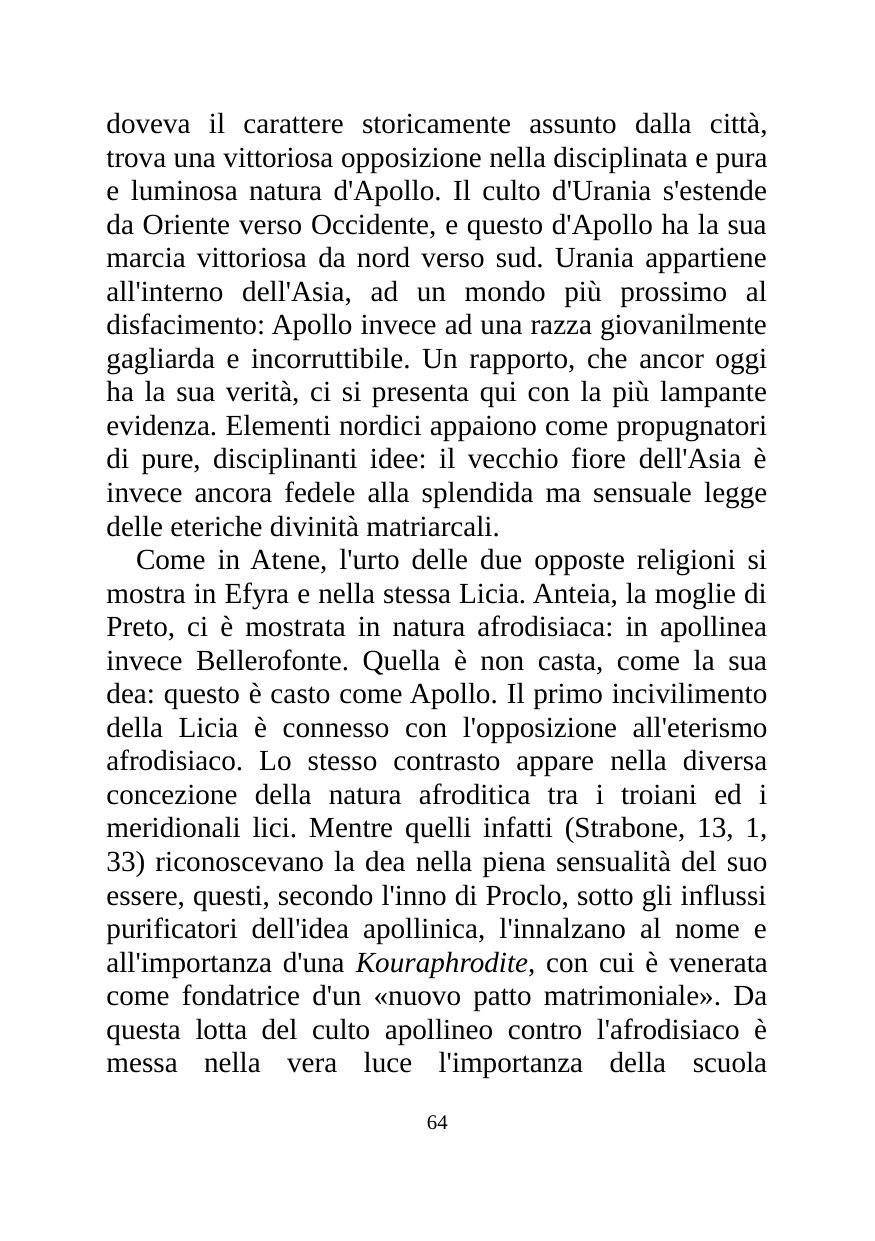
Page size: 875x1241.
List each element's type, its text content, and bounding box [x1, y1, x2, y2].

text Come in Atene, l'urto delle due opposte religioni si mostra in Efyra e nella stessa Licia. Anteia, la moglie di Preto, ci è mostrata in natura afrodisiaca: in apollinea invece Bellerofonte. Quella è non casta, come la sua dea: questo è casto come Apollo. Il primo incivilimento della Licia è connesso con l'opposizione all'eterismo afrodisiaco. Lo stesso contrasto appare nella diversa concezione della natura afroditica tra i troiani ed i meridionali lici. Mentre quelli infatti (Strabone, 13, 1, 33) riconoscevano la dea nella piena sensualità del suo essere, questi, secondo l'inno di Proclo, sotto gli influssi purificatori dell'idea apollinica, l'innalzano al nome e all'importanza d'una Kouraphrodite, con cui è venerata come fondatrice d'un «nuovo patto matrimoniale». Da questa lotta del culto apollineo contro l'afrodisiaco è messa nella vera luce l'importanza della scuola [106, 542, 768, 1079]
text doveva il carattere storicamente assunto dalla città, trova una vittoriosa opposizione nella disciplinata e pura e luminosa natura d'Apollo. Il culto d'Urania s'estende da Oriente verso Occidente, e questo d'Apollo ha la sua marcia vittoriosa da nord verso sud. Urania appartiene all'interno dell'Asia, ad un mondo più prossimo al disfacimento: Apollo invece ad una razza giovanilmente gagliarda e incorruttibile. Un rapporto, che ancor oggi ha la sua verità, ci si presenta qui con la più lampante evidenza. Elementi nordici appaiono come propugnatori di pure, disciplinanti idee: il vecchio fiore dell'Asia è invece ancora fedele alla splendida ma sensuale legge delle eteriche divinità matriarcali. [106, 106, 768, 542]
